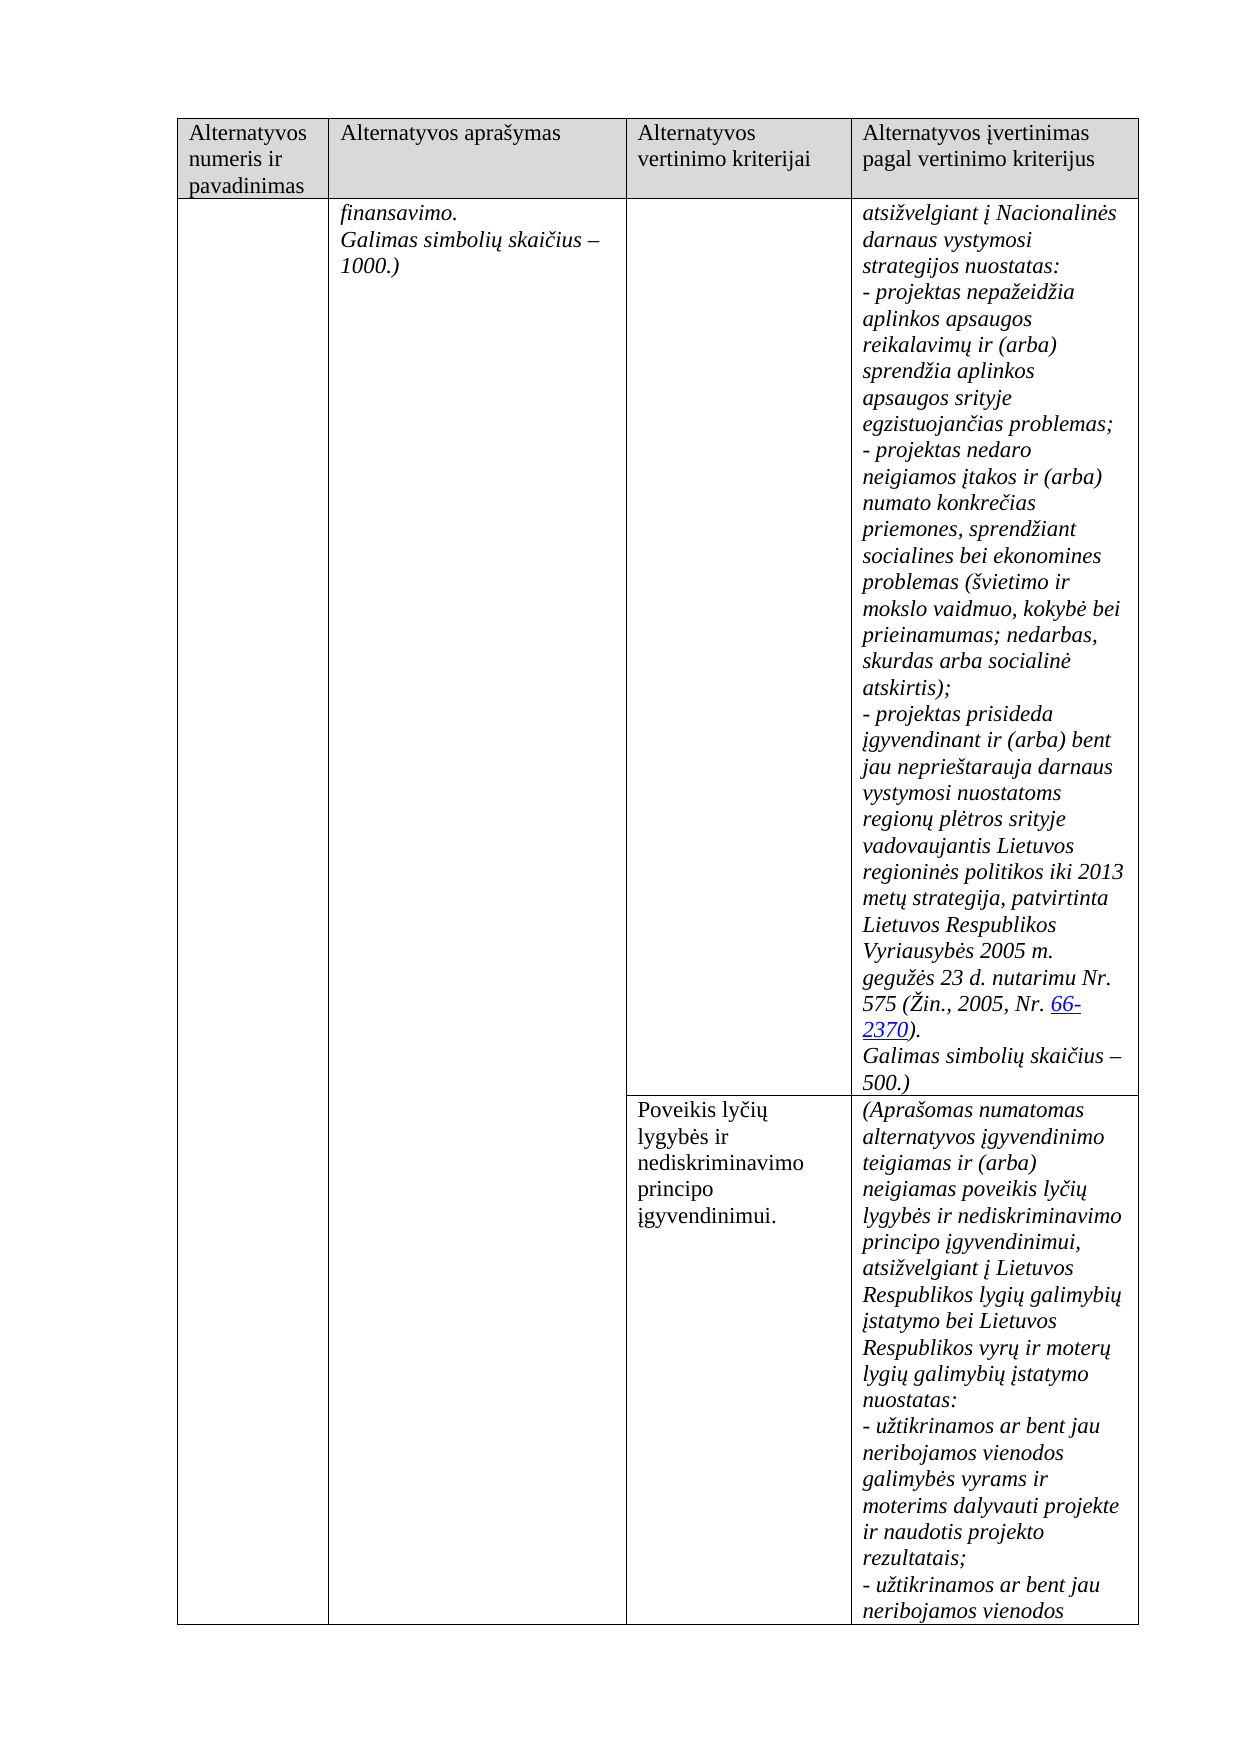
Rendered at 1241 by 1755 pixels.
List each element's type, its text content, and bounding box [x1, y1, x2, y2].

table_cell (Aprašomas numatomas alternatyvos įgyvendinimo teigiamas ir (arba) neigiamas poveikis lyčių lygybės ir nediskriminavimo principo įgyvendinimui, atsižvelgiant į Lietuvos Respublikos lygių galimybių įstatymo bei Lietuvos Respublikos vyrų ir moterų lygių galimybių įstatymo nuostatas: - užtikrinamos ar bent jau neribojamos vienodos galimybės vyrams ir moterims dalyvauti projekte ir naudotis projekto rezultatais; - užtikrinamos ar bent jau neribojamos vienodos [852, 1096, 1138, 1623]
table_cell finansavimo. Galimas simbolių skaičius – 1000.) [329, 199, 626, 1623]
table_cell Poveikis lyčių lygybės ir nediskriminavimo principo įgyvendinimui. [627, 1096, 851, 1623]
table_header Alternatyvos aprašymas [329, 119, 626, 198]
table_header Alternatyvos įvertinimas pagal vertinimo kriterijus [852, 119, 1138, 198]
table_cell [178, 199, 328, 1623]
table_cell [627, 199, 851, 1095]
table_header Alternatyvos vertinimo kriterijai [627, 119, 851, 198]
table_cell atsižvelgiant į Nacionalinės darnaus vystymosi strategijos nuostatas: - projektas nepažeidžia aplinkos apsaugos reikalavimų ir (arba) sprendžia aplinkos apsaugos srityje egzistuojančias problemas; - projektas nedaro neigiamos įtakos ir (arba) numato konkrečias priemones, sprendžiant socialines bei ekonomines problemas (švietimo ir mokslo vaidmuo, kokybė bei prieinamumas; nedarbas, skurdas arba socialinė atskirtis); - projektas prisideda įgyvendinant ir (arba) bent jau neprieštarauja darnaus vystymosi nuostatoms regionų plėtros srityje vadovaujantis Lietuvos regioninės politikos iki 2013 metų strategija, patvirtinta Lietuvos Respublikos Vyriausybės 2005 m. gegužės 23 d. nutarimu Nr. 575 (Žin., 2005, Nr. 66-2370). Galimas simbolių skaičius – 500.) [852, 199, 1138, 1095]
table_header Alternatyvos numeris ir pavadinimas [178, 119, 328, 198]
